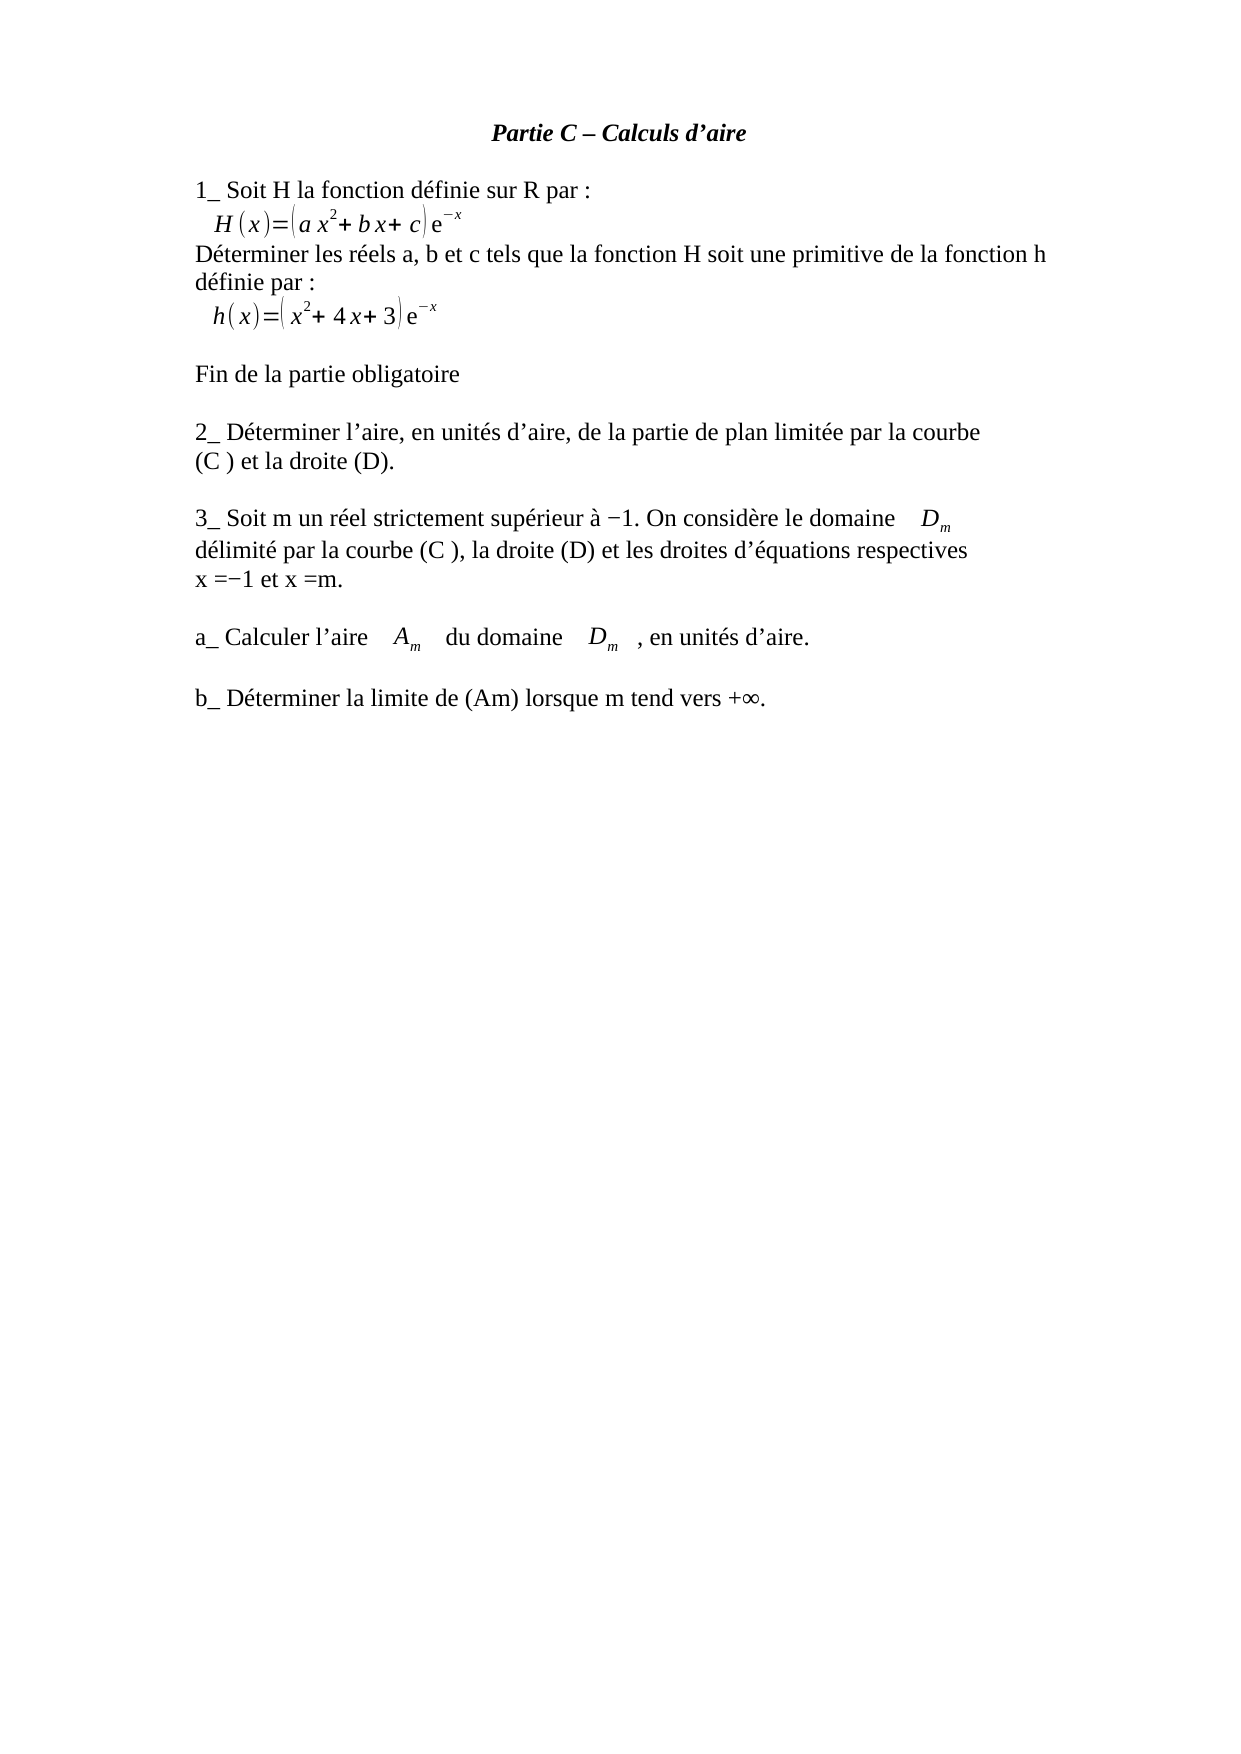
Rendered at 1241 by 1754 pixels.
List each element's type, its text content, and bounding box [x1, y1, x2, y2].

text 1_ Soit H la fonction définie sur R par : [195, 176, 1122, 204]
text b_ Déterminer la limite de (Am) lorsque m tend vers +∞. [195, 683, 1122, 712]
text (C ) et la droite (D). [195, 446, 1122, 474]
text Fin de la partie obligatoire [195, 359, 1122, 388]
text Déterminer les réels a, b et c tels que la fonction H soit une primitive de la fonction h définie par : [195, 239, 1122, 296]
text x =−1 et x =m. [195, 564, 1122, 593]
text 3_ Soit m un réel strictement supérieur à −1. On considère le domaine [195, 503, 1122, 536]
text 2_ Déterminer l’aire, en unités d’aire, de la partie de plan limitée par la courbe [195, 417, 1122, 446]
text délimité par la courbe (C ), la droite (D) et les droites d’équations respectives [195, 536, 1122, 564]
text a_ Calculer l’aire du domaine , en unités d’aire. [195, 622, 1122, 654]
text Partie C – Calculs d’aire [118, 118, 1122, 147]
